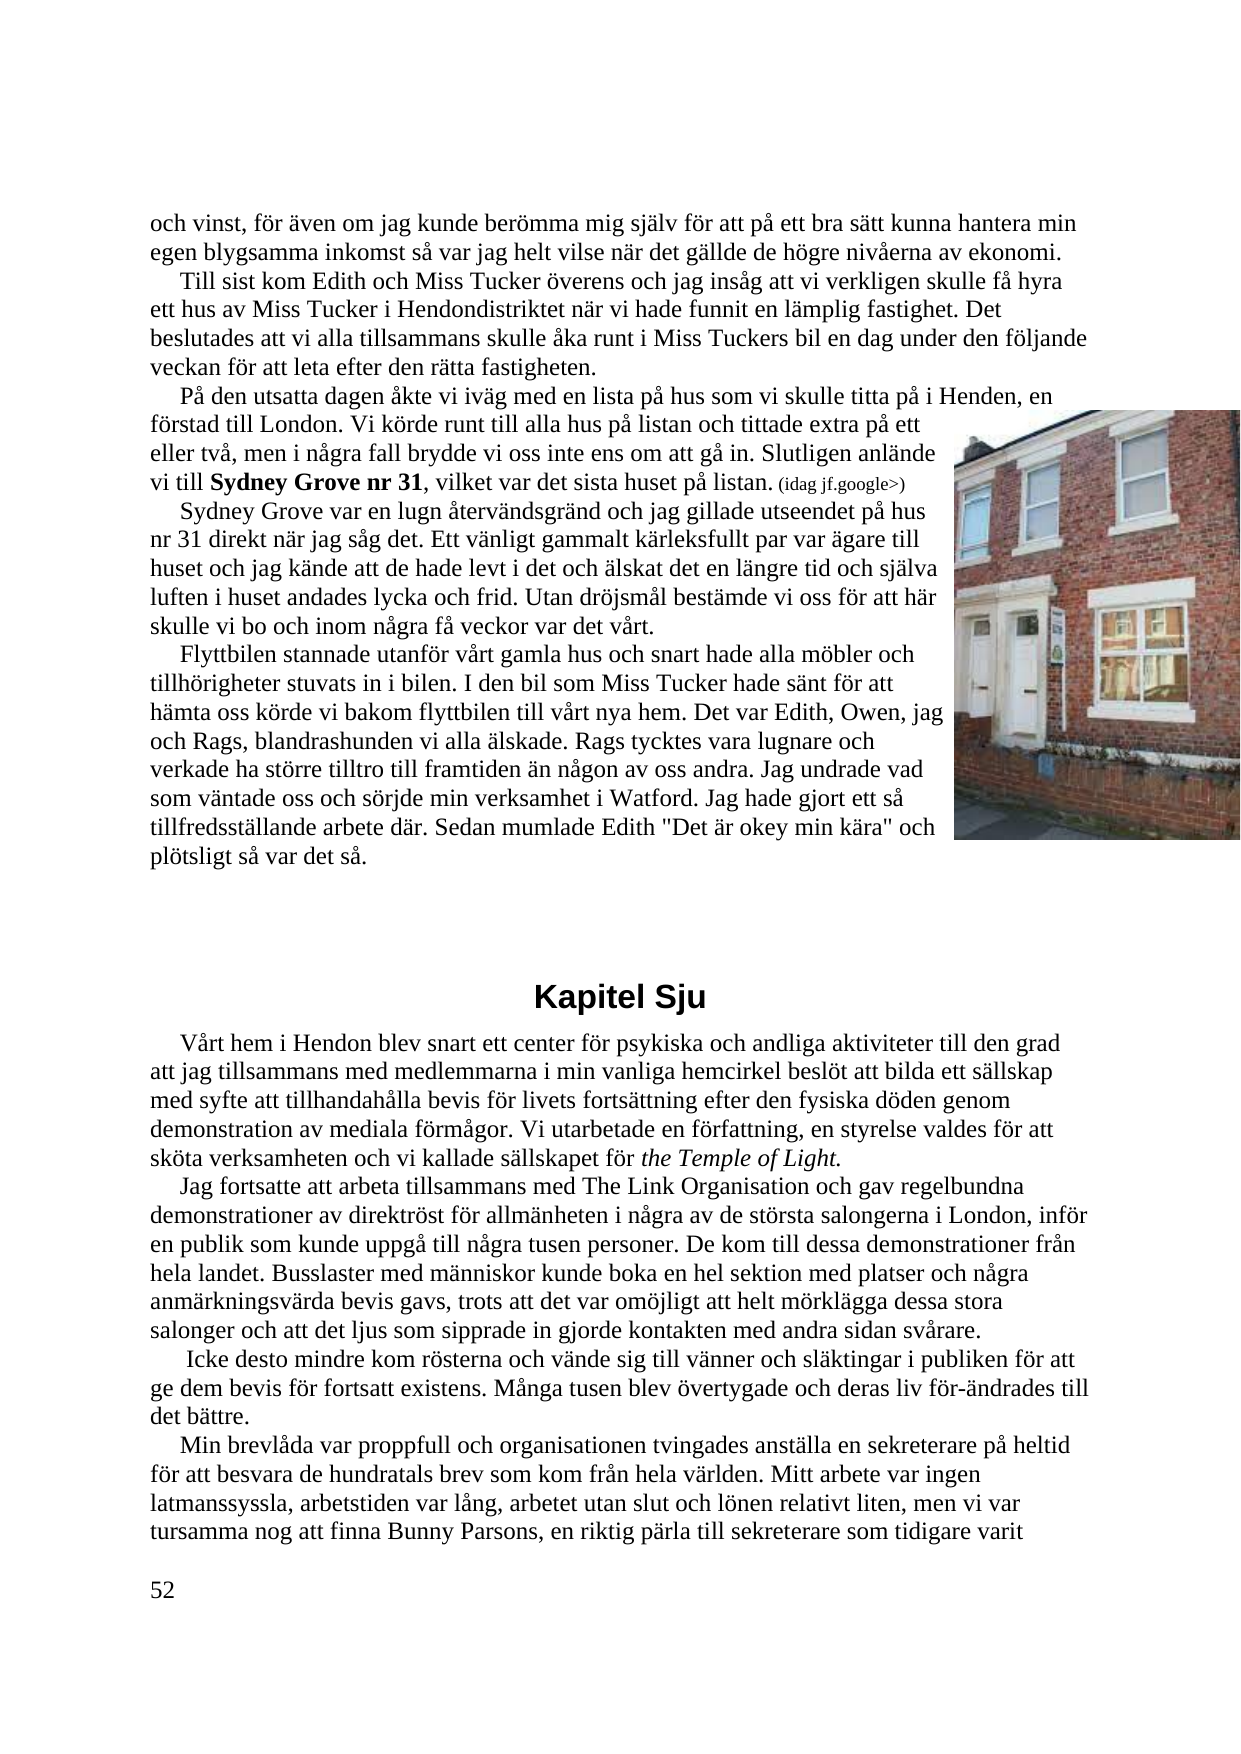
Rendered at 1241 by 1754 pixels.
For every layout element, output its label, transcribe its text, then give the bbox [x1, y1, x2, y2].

text Till sist kom Edith och Miss Tucker överens och jag insåg att vi verkligen skulle få hyra ett hus av Miss Tucker i Hendondistriktet när vi hade funnit en lämplig fastighet. Det beslutades att vi alla tillsam­mans skulle åka runt i Miss Tuckers bil en dag under den följande veckan för att leta efter den rätta fastigheten. [150, 266, 1090, 381]
picture [954, 410, 1241, 840]
text Jag fortsatte att arbeta tillsammans med The Link Organisation och gav regelbundna demonstrationer av direktröst för allmän­heten i några av de största salongerna i London, inför en publik som kunde uppgå till några tusen personer. De kom till dessa de­monstrationer från hela landet. Busslaster med människor kunde boka en hel sektion med platser och några anmärkningsvärda bevis gavs, trots att det var omöjligt att helt mörklägga dessa stora salonger och att det ljus som sipprade in gjorde kontakten med andra sidan svårare. [150, 1171, 1090, 1344]
text Min brevlåda var proppfull och organisationen tvingades an­ställa en sekreterare på heltid för att besvara de hundratals brev som kom från hela världen. Mitt arbete var ingen latmanssyssla, arbetstiden var lång, arbetet utan slut och lönen relativt liten, men vi var tursamma nog att finna Bunny Parsons, en riktig pärla till sekreterare som tidigare varit [150, 1430, 1090, 1545]
text Sydney Grove var en lugn återvändsgränd och jag gillade utseendet på hus nr 31 direkt när jag såg det. Ett vänligt gammalt kärleksfullt par var ägare till huset och jag kände att de hade levt i det och älskat det en längre tid och själva luften i huset andades lycka och frid. Utan dröjsmål bestämde vi oss för att här skulle vi bo och inom några få veckor var det vårt. [150, 496, 954, 639]
text Icke desto mindre kom rösterna och vände sig till vänner och släktingar i publiken för att ge dem bevis för fortsatt existens. Många tusen blev övertygade och deras liv för-ändrades till det bättre. [150, 1344, 1090, 1430]
text På den utsatta dagen åkte vi iväg med en lista på hus som vi skulle titta på i Henden, en förstad till London. Vi körde runt till alla hus på listan och tittade extra på ett eller två, men i några fall brydde vi oss inte ens om att gå in. Slutligen anlände vi till Syd­ney Grove nr 31, vilket var det sista huset på listan. (idag jf.google>) [150, 381, 1090, 496]
text och vinst, för även om jag kunde berömma mig själv för att på ett bra sätt kunna hantera min egen blygsamma inkomst så var jag helt vilse när det gällde de högre nivåerna av ekonomi. [150, 208, 1090, 266]
subtitle Kapitel Sju [150, 977, 1090, 1015]
text Flyttbilen stannade utanför vårt gamla hus och snart hade alla möbler och tillhörigheter stuvats in i bilen. I den bil som Miss Tucker hade sänt för att hämta oss körde vi bakom flyttbilen till vårt nya hem. Det var Edith, Owen, jag och Rags, blandrashun­den vi alla älskade. Rags tycktes vara lugnare och verkade ha stör­re tilltro till framtiden än någon av oss andra. Jag undrade vad som väntade oss och sörjde min verksamhet i Watford. Jag hade gjort ett så tillfredsställande arbete där. Sedan mumlade Edith "Det är okey min kära" och plötsligt så var det så. [150, 639, 1090, 869]
text Vårt hem i Hendon blev snart ett center för psykiska och andliga aktiviteter till den grad att jag tillsammans med medlemmarna i min vanliga hemcirkel beslöt att bilda ett sällskap med syfte att tillhandahålla bevis för livets fortsättning efter den fysiska döden genom demonstration av mediala förmågor. Vi utarbetade en författning, en styrelse valdes för att sköta verksamheten och vi kallade sällskapet för the Temple of Light. [150, 1028, 1090, 1171]
